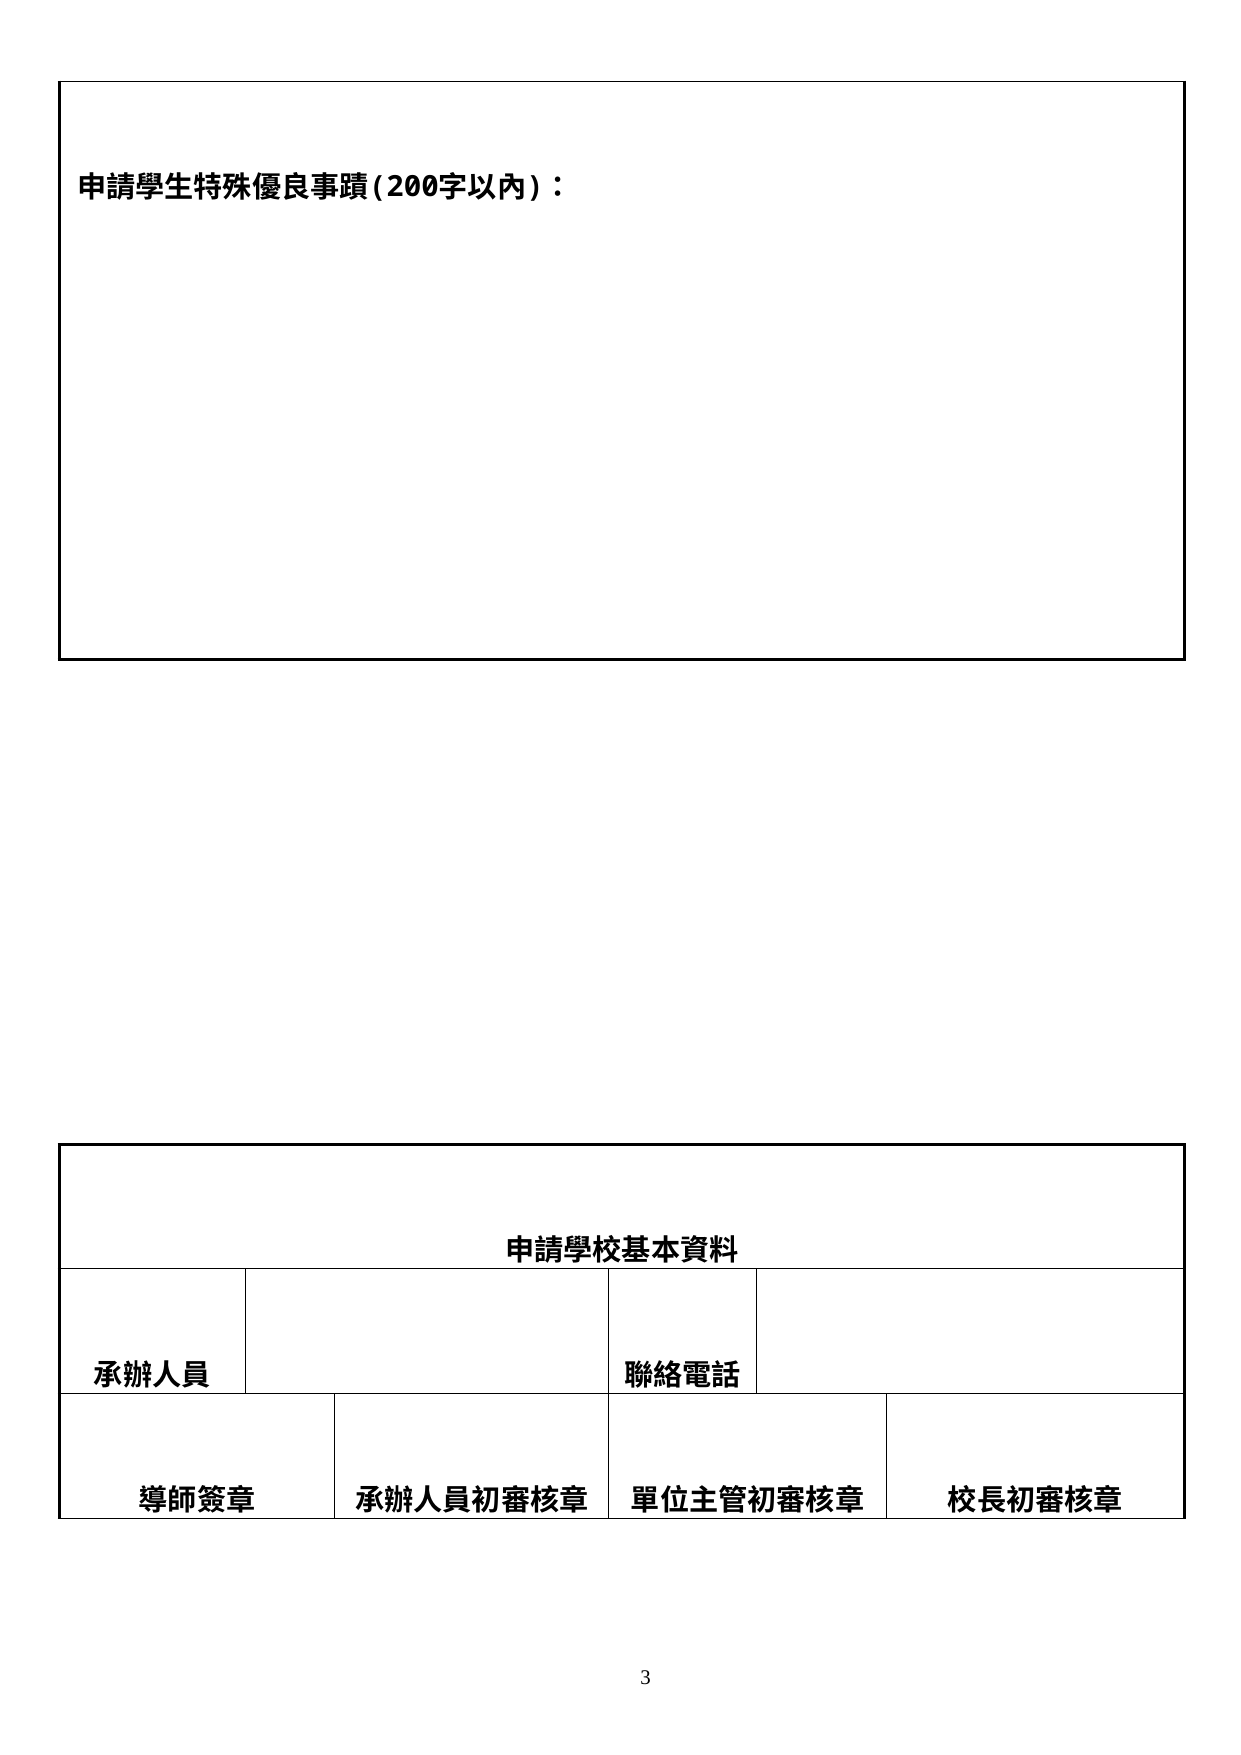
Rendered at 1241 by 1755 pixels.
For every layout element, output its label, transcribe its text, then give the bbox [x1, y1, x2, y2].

table_header 申請學校基本資料 [61, 1146, 1183, 1268]
table_cell 單位主管初審核章 [609, 1394, 886, 1518]
table_cell 承辦人員初審核章 [335, 1394, 608, 1518]
table_cell 校長初審核章 [887, 1394, 1183, 1518]
table_cell 聯絡電話 [609, 1269, 756, 1393]
table_cell [246, 1269, 608, 1393]
table_cell [757, 1269, 1183, 1393]
table_cell 承辦人員 [61, 1269, 245, 1393]
table_cell 申請學生特殊優良事蹟(200字以內)： [61, 82, 1183, 658]
table_cell 導師簽章 [61, 1394, 334, 1518]
